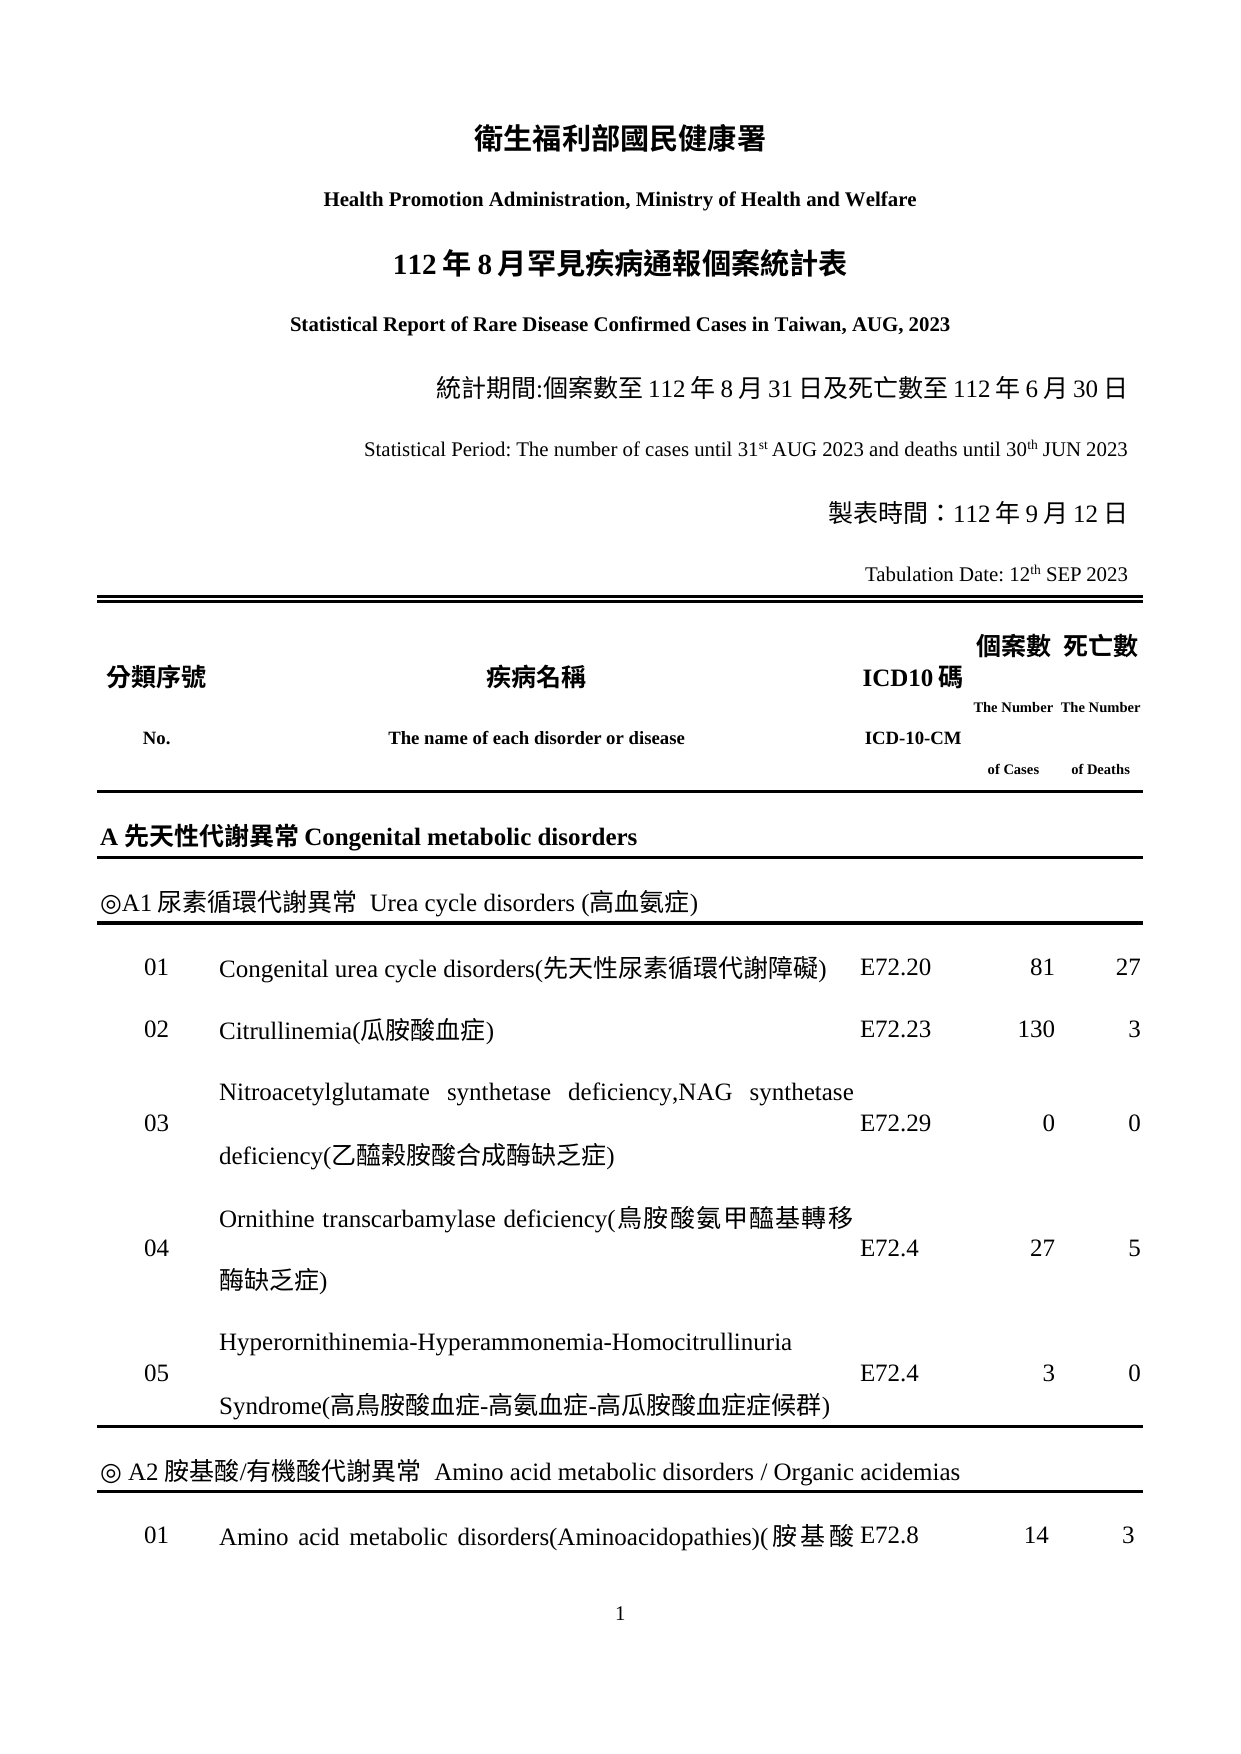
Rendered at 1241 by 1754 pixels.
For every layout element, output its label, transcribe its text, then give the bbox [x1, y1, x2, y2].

table_header 個案數 The Number of Cases [969, 603, 1057, 790]
table_cell E72.23 [857, 987, 969, 1049]
table_cell Ornithine transcarbamylase deficiency(鳥胺酸氨甲醯基轉移酶缺乏症) [216, 1175, 857, 1299]
table_cell E72.8 [857, 1493, 969, 1556]
table_cell 14 [969, 1493, 1057, 1556]
table_cell 03 [97, 1050, 216, 1174]
table_cell Congenital urea cycle disorders(先天性尿素循環代謝障礙) [216, 925, 857, 987]
table_cell 05 [97, 1300, 216, 1424]
table_cell E72.4 [857, 1175, 969, 1299]
text Health Promotion Administration, Ministry of Health and Welfare [112, 157, 1128, 220]
text 衛生福利部國民健康署 [112, 95, 1128, 157]
text Tabulation Date: 12th SEP 2023 [112, 532, 1128, 595]
table_header 死亡數 The Number of Deaths [1058, 603, 1143, 790]
table_cell 01 [97, 925, 216, 987]
text Statistical Report of Rare Disease Confirmed Cases in Taiwan, AUG, 2023 [112, 282, 1128, 345]
table_cell E72.20 [857, 925, 969, 987]
table_cell 5 [1058, 1175, 1143, 1299]
table_cell E72.4 [857, 1300, 969, 1424]
table_cell 3 [969, 1300, 1057, 1424]
table_cell Amino acid metabolic disorders(Aminoacidopathies)(胺基酸 [216, 1493, 857, 1556]
table_header 疾病名稱 The name of each disorder or disease [216, 603, 857, 790]
table_cell Citrullinemia(瓜胺酸血症) [216, 987, 857, 1049]
table_cell 01 [97, 1493, 216, 1556]
text 製表時間：112年9月12日 [112, 470, 1128, 532]
table_cell Hyperornithinemia-Hyperammonemia-Homocitrullinuria Syndrome(高鳥胺酸血症-高氨血症-高瓜胺酸血症症候群) [216, 1300, 857, 1424]
table_cell ◎ A2 胺基酸/有機酸代謝異常 Amino acid metabolic disorders / Organic acidemias [97, 1428, 1143, 1490]
text 112年8月罕見疾病通報個案統計表 [112, 220, 1128, 282]
table_header ICD10碼 ICD-10-CM [857, 603, 969, 790]
table_cell 02 [97, 987, 216, 1049]
table_cell E72.29 [857, 1050, 969, 1174]
table_cell 0 [1058, 1050, 1143, 1174]
table_cell 0 [1058, 1300, 1143, 1424]
table_cell 27 [1058, 925, 1143, 987]
table_cell A 先天性代謝異常Congenital metabolic disorders [97, 793, 1143, 856]
table_cell 81 [969, 925, 1057, 987]
text Statistical Period: The number of cases until 31st AUG 2023 and deaths until 30th JUN 2023 [112, 407, 1128, 470]
table_cell ◎A1尿素循環代謝異常 Urea cycle disorders (高血氨症) [97, 859, 1143, 921]
table_header 分類序號 No. [97, 603, 216, 790]
table_cell 3 [1058, 1493, 1143, 1556]
table_cell Nitroacetylglutamate synthetase deficiency,NAG synthetase deficiency(乙醯榖胺酸合成酶缺乏症) [216, 1050, 857, 1174]
table_cell 0 [969, 1050, 1057, 1174]
table_cell 04 [97, 1175, 216, 1299]
table_cell 27 [969, 1175, 1057, 1299]
text 統計期間:個案數至112年8月31日及死亡數至112年6月30日 [112, 345, 1128, 407]
table_cell 130 [969, 987, 1057, 1049]
table_cell 3 [1058, 987, 1143, 1049]
